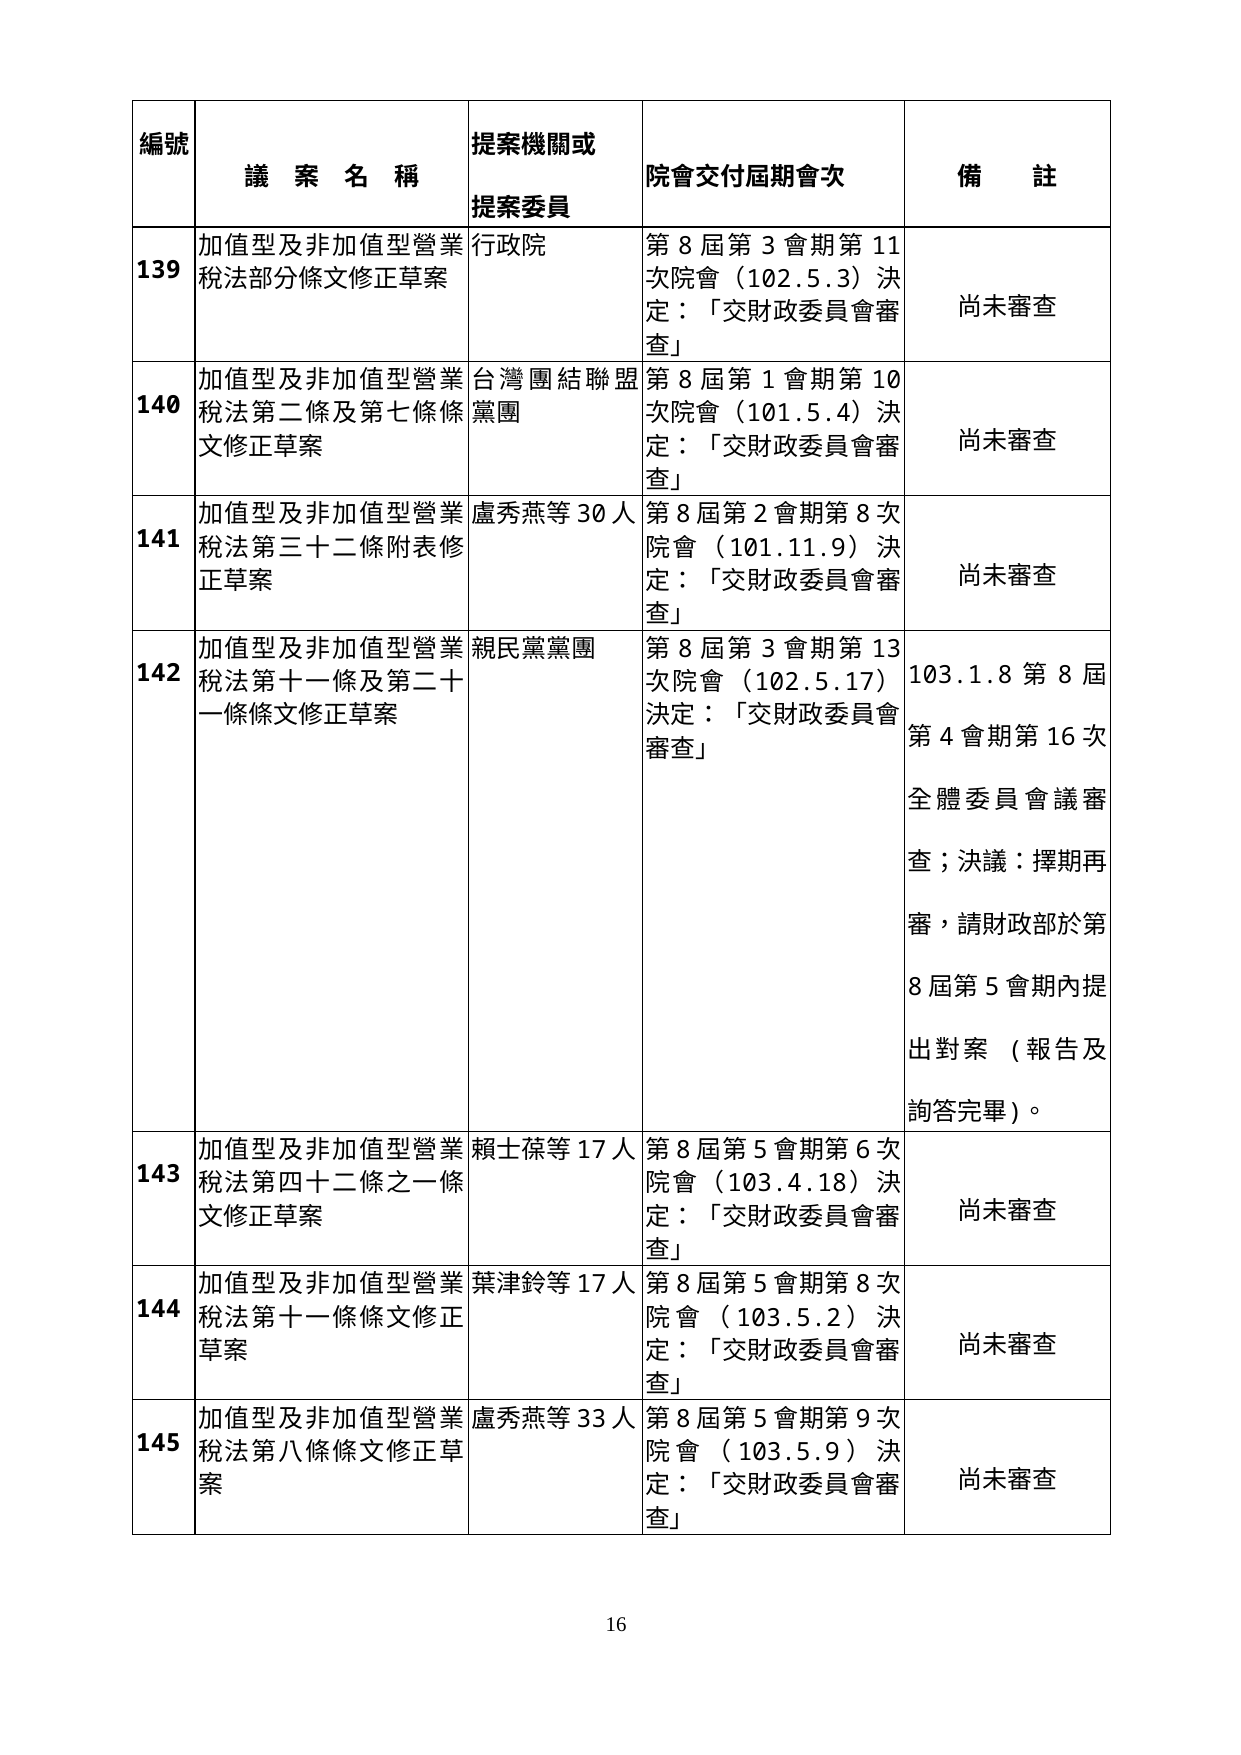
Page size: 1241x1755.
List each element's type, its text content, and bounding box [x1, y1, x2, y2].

table_cell 葉津鈴等17人 [469, 1266, 642, 1399]
table_cell 第8屆第1會期第10次院會（101.5.4）決定：「交財政委員會審查」 [643, 362, 904, 495]
table_cell [133, 362, 194, 495]
table_cell [133, 631, 194, 1131]
table_cell [133, 1266, 194, 1399]
table_cell 第8屆第5會期第6次院會（103.4.18）決定：「交財政委員會審查」 [643, 1132, 904, 1265]
table_cell 加值型及非加值型營業稅法第四十二條之一條文修正草案 [196, 1132, 468, 1265]
table_cell 賴士葆等17人 [469, 1132, 642, 1265]
table_cell 行政院 [469, 228, 642, 361]
table_cell 尚未審查 [905, 1132, 1110, 1265]
table_cell 第8屆第2會期第8次院會（101.11.9）決定：「交財政委員會審查」 [643, 496, 904, 629]
table_header 備 註 [905, 101, 1110, 226]
table_header 提案機關或 提案委員 [469, 101, 642, 226]
table_cell 加值型及非加值型營業稅法第八條條文修正草案 [196, 1400, 468, 1534]
table_cell 尚未審查 [905, 362, 1110, 495]
table_cell 第8屆第3會期第11次院會（102.5.3）決定：「交財政委員會審查」 [643, 228, 904, 361]
table_cell 盧秀燕等33人 [469, 1400, 642, 1534]
table_header 編號 [133, 101, 194, 226]
table_cell [133, 228, 194, 361]
table_cell 尚未審查 [905, 1400, 1110, 1534]
table_cell 加值型及非加值型營業稅法部分條文修正草案 [196, 228, 468, 361]
table_cell 第8屆第5會期第8次院會（103.5.2）決定：「交財政委員會審查」 [643, 1266, 904, 1399]
table_cell 第8屆第3會期第13次院會（102.5.17）決定：「交財政委員會審查」 [643, 631, 904, 1131]
table_cell 加值型及非加值型營業稅法第十一條條文修正草案 [196, 1266, 468, 1399]
table_header 院會交付屆期會次 [643, 101, 904, 226]
table_cell 第8屆第5會期第9次院會（103.5.9）決定：「交財政委員會審查」 [643, 1400, 904, 1534]
table_cell 加值型及非加值型營業稅法第三十二條附表修正草案 [196, 496, 468, 629]
table_header 議 案 名 稱 [196, 101, 468, 226]
table_cell [133, 1400, 194, 1534]
table_cell 103.1.8第8屆第4會期第16次全體委員會議審查；決議：擇期再審，請財政部於第8屆第5會期內提出對案 (報告及詢答完畢)。 [905, 631, 1110, 1131]
table_cell 尚未審查 [905, 1266, 1110, 1399]
table_cell 加值型及非加值型營業稅法第十一條及第二十一條條文修正草案 [196, 631, 468, 1131]
table_cell [133, 496, 194, 629]
table_cell 尚未審查 [905, 228, 1110, 361]
table_cell 盧秀燕等30人 [469, 496, 642, 629]
table_cell 加值型及非加值型營業稅法第二條及第七條條文修正草案 [196, 362, 468, 495]
table_cell 尚未審查 [905, 496, 1110, 629]
table_cell [133, 1132, 194, 1265]
table_cell 親民黨黨團 [469, 631, 642, 1131]
table_cell 台灣團結聯盟黨團 [469, 362, 642, 495]
